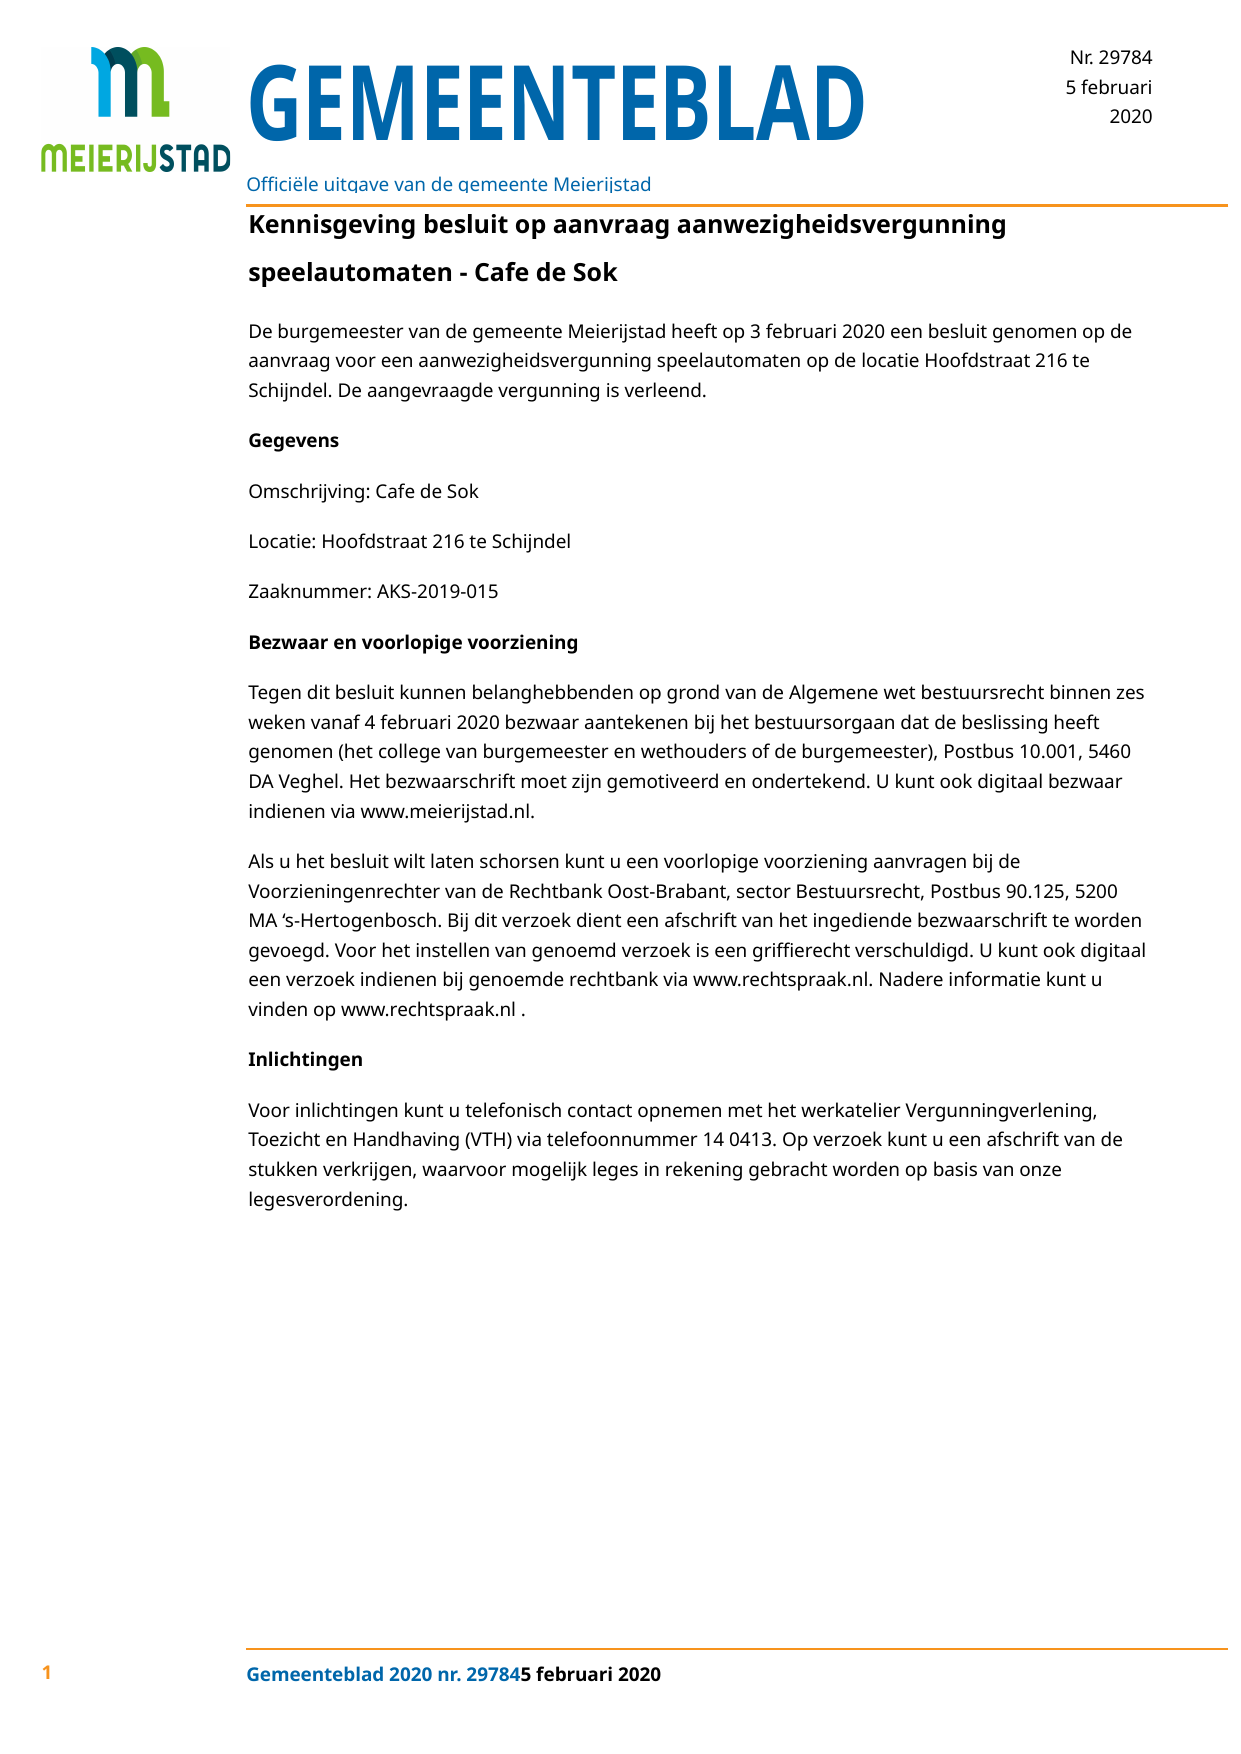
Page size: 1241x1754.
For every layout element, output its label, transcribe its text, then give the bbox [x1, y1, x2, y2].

text Voor inlichtingen kunt u telefonisch contact opnemen met het werkatelier Vergunningverlening, Toezicht en Handhaving (VTH) via telefoonnummer 14 0413. Op verzoek kunt u een afschrift van de stukken verkrijgen, waarvoor mogelijk leges in rekening gebracht worden op basis van onze legesverordening. [248, 1097, 1152, 1212]
text Zaaknummer: AKS-2019-015 [248, 579, 1152, 604]
picture [41, 47, 231, 172]
text Bezwaar en voorlopige voorziening [248, 629, 1152, 655]
text Tegen dit besluit kunnen belanghebbenden op grond van de Algemene wet bestuursrecht binnen zes weken vanaf 4 februari 2020 bezwaar aantekenen bij het bestuursorgaan dat de beslissing heeft genomen (het college van burgemeester en wethouders of de burgemeester), Postbus 10.001, 5460 DA Veghel. Het bezwaarschrift moet zijn gemotiveerd en ondertekend. U kunt ook digitaal bezwaar indienen via www.meierijstad.nl. [248, 679, 1152, 824]
text Als u het besluit wilt laten schorsen kunt u een voorlopige voorziening aanvragen bij de Voorzieningenrechter van de Rechtbank Oost-Brabant, sector Bestuursrecht, Postbus 90.125, 5200 MA ‘s-Hertogenbosch. Bij dit verzoek dient een afschrift van het ingediende bezwaarschrift te worden gevoegd. Voor het instellen van genoemd verzoek is een griffierecht verschuldigd. U kunt ook digitaal een verzoek indienen bij genoemde rechtbank via www.rechtspraak.nl. Nadere informatie kunt u vinden op www.rechtspraak.nl . [248, 848, 1152, 1022]
text Locatie: Hoofdstraat 216 te Schijndel [248, 528, 1152, 554]
text Kennisgeving besluit op aanvraag aanwezigheidsvergunning speelautomaten - Cafe de Sok [248, 207, 1152, 288]
text Inlichtingen [248, 1047, 1152, 1072]
text De burgemeester van de gemeente Meierijstad heeft op 3 februari 2020 een besluit genomen op de aanvraag voor een aanwezigheidsvergunning speelautomaten op de locatie Hoofdstraat 216 te Schijndel. De aangevraagde vergunning is verleend. [248, 318, 1152, 403]
text Omschrijving: Cafe de Sok [248, 478, 1152, 504]
text Gegevens [248, 427, 1152, 453]
